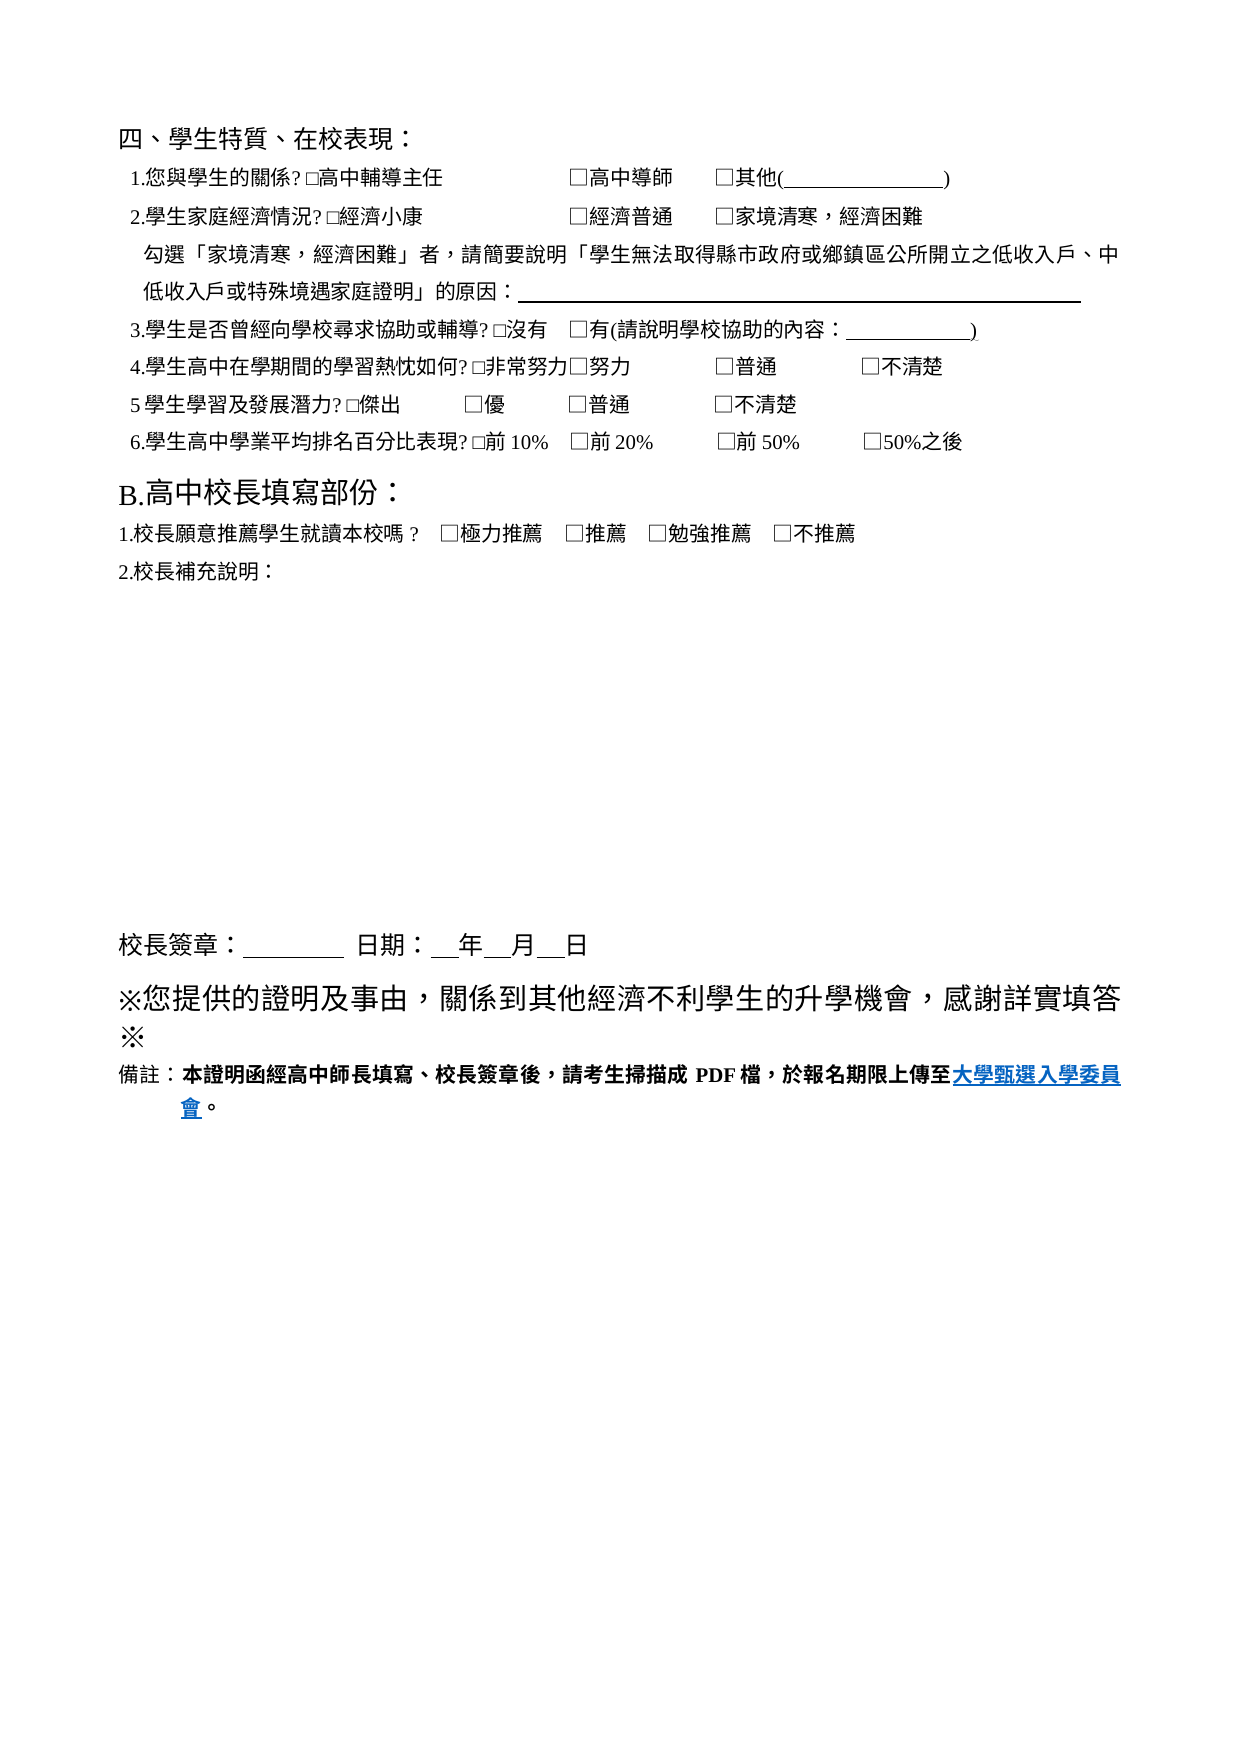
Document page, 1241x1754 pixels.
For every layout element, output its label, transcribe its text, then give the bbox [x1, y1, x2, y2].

text 1.校長願意推薦學生就讀本校嗎 ? □極力推薦 □推薦 □勉強推薦 □不推薦 [118, 512, 1116, 549]
text 1.您與學生的關係? □高中輔導主任 □高中導師 □其他( ) [130, 156, 1116, 193]
text 4.學生高中在學期間的學習熱忱如何? □非常努力□努力 □普通 □不清楚 [130, 343, 1122, 381]
text 四、學生特質、在校表現： [118, 118, 1116, 156]
text 6.學生高中學業平均排名百分比表現? □前10% □前20% □前50% □50%之後 [130, 418, 1122, 456]
text 2.校長補充說明： [118, 549, 1116, 587]
text ※您提供的證明及事由，關係到其他經濟不利學生的升學機會，感謝詳實填答※ [118, 981, 1122, 1056]
text 校長簽章： 日期： 年 月 日 [118, 924, 1122, 962]
text 備註：本證明函經高中師長填寫、校長簽章後，請考生掃描成PDF檔，於報名期限上傳至大學甄選入學委員會。 [118, 1056, 1122, 1122]
text 勾選「家境清寒，經濟困難」者，請簡要說明「學生無法取得縣市政府或鄉鎮區公所開立之低收入戶、中低收入戶或特殊境遇家庭證明」的原因： [143, 231, 1122, 306]
text 5學生學習及發展潛力? □傑出 □優 □普通 □不清楚 [130, 381, 1122, 418]
text B.高中校長填寫部份： [118, 474, 1122, 512]
text 3.學生是否曾經向學校尋求協助或輔導? □沒有 □有(請說明學校協助的內容： ) [130, 306, 1122, 343]
text 2.學生家庭經濟情況? □經濟小康 □經濟普通 □家境清寒，經濟困難 [130, 193, 1122, 231]
